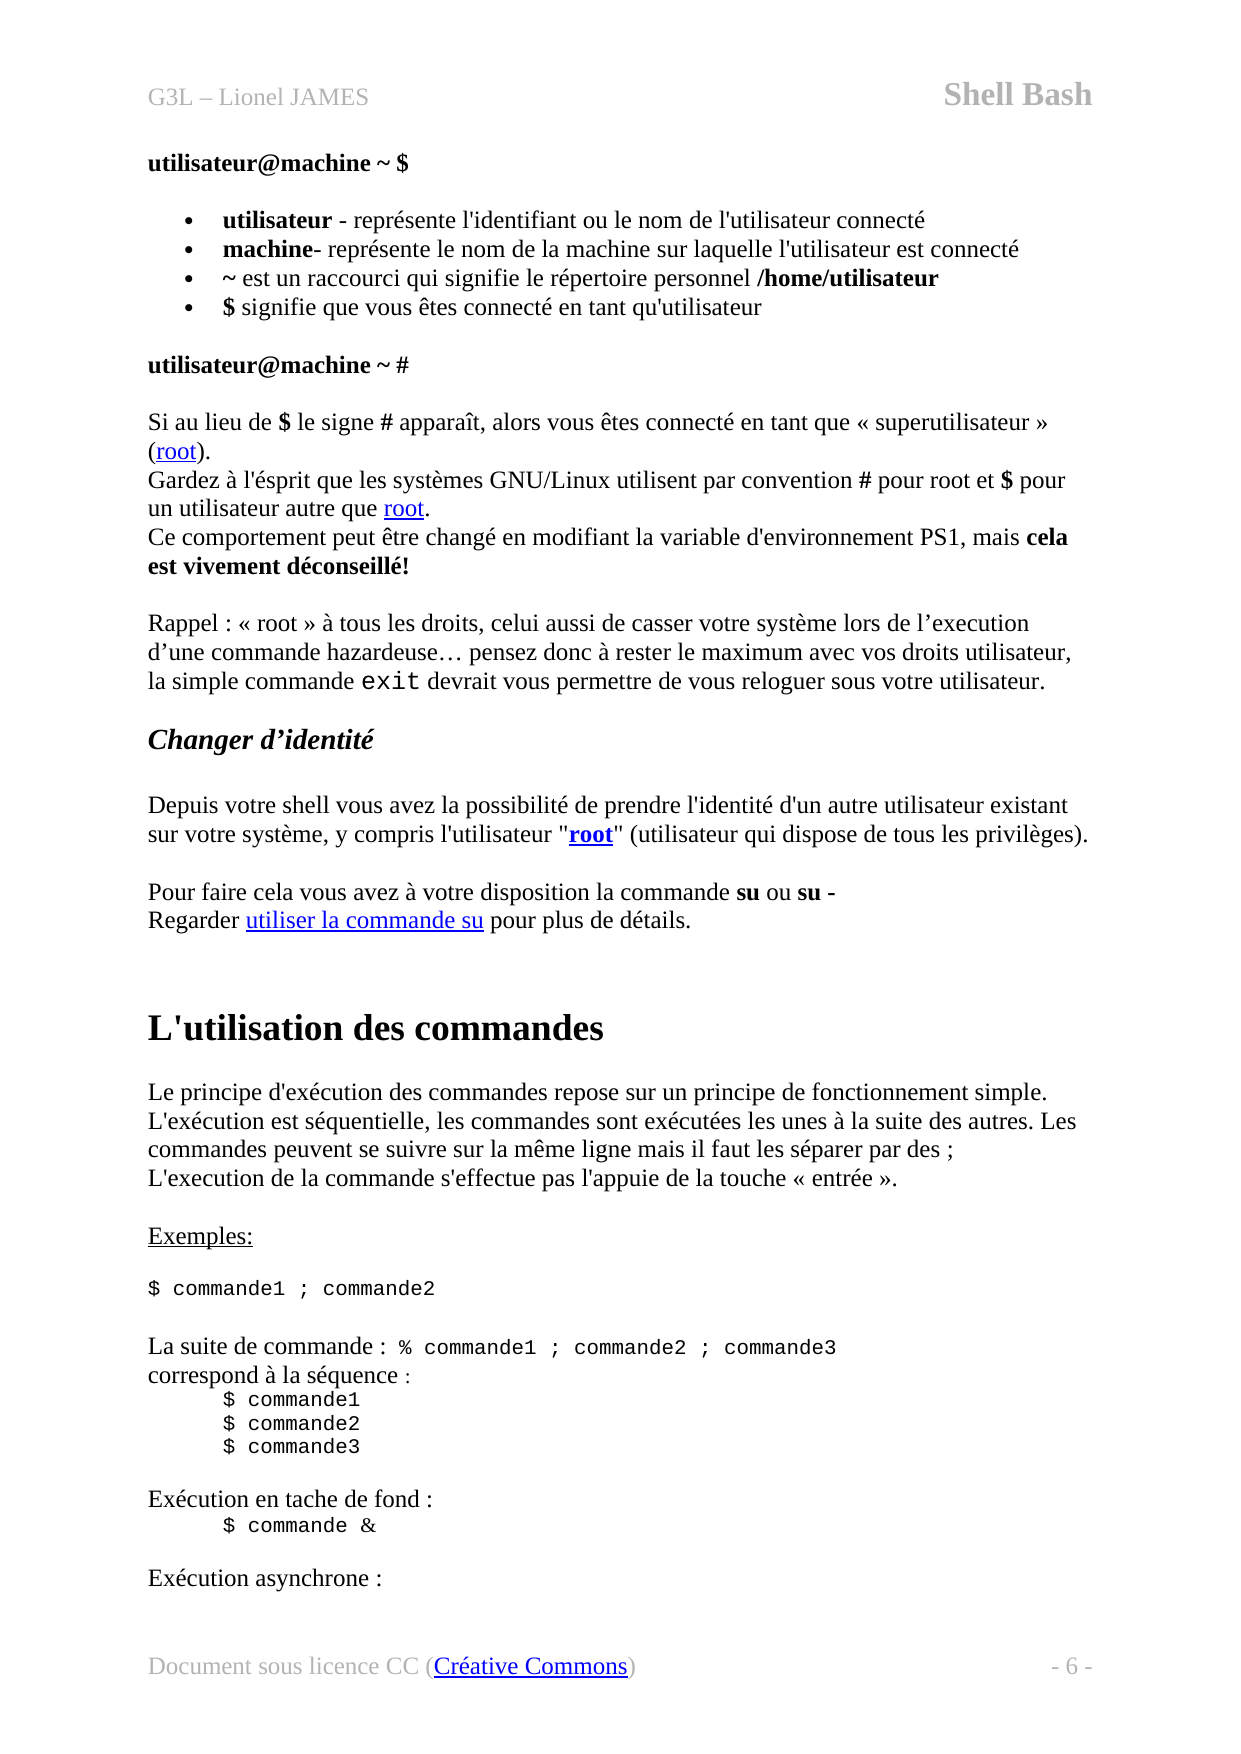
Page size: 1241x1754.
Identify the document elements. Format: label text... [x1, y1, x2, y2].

list machine- représente le nom de la machine sur laquelle l'utilisateur est connecté [185, 234, 1092, 263]
text $ commande3 [223, 1436, 1092, 1460]
text correspond à la séquence : [148, 1360, 1092, 1389]
text Si au lieu de $ le signe # apparaît, alors vous êtes connecté en tant que « superutilisateur » (root). Gardez à l'ésprit que les systèmes GNU/Linux utilisent par convention # pour root et $ pour un utilisateur autre que root. Ce comportement peut être changé en modifiant la variable d'environnement PS1, mais cela est vivement déconseillé! [148, 407, 1092, 580]
subtitle Changer d’identité [148, 722, 1092, 755]
text Exemples: [148, 1221, 1092, 1249]
text $ commande2 [223, 1413, 1092, 1436]
text Exécution asynchrone : [148, 1563, 1092, 1591]
text utilisateur@machine ~ $ [148, 148, 1092, 176]
text L'exécution est séquentielle, les commandes sont exécutées les unes à la suite des autres. Les commandes peuvent se suivre sur la même ligne mais il faut les séparer par des ; [148, 1106, 1092, 1163]
text L'execution de la commande s'effectue pas l'appuie de la touche « entrée ». [148, 1163, 1092, 1192]
text Depuis votre shell vous avez la possibilité de prendre l'identité d'un autre utilisateur existant sur votre système, y compris l'utilisateur "root" (utilisateur qui dispose de tous les privilèges). Pour faire cela vous avez à votre disposition la commande su ou su - Regarder utiliser la commande su pour plus de détails. [148, 790, 1092, 934]
text $ commande1 ; commande2 [148, 1278, 1092, 1302]
list utilisateur - représente l'identifiant ou le nom de l'utilisateur connecté [185, 206, 1092, 234]
text La suite de commande : % commande1 ; commande2 ; commande3 [148, 1331, 1092, 1360]
text utilisateur@machine ~ # [148, 350, 1092, 378]
text Le principe d'exécution des commandes repose sur un principe de fonctionnement simple. [148, 1077, 1092, 1106]
text Rappel : « root » à tous les droits, celui aussi de casser votre système lors de l’execution d’une commande hazardeuse… pensez donc à rester le maximum avec vos droits utilisateur, la simple commande exit devrait vous permettre de vous reloguer sous votre utilisateur. [148, 608, 1092, 697]
text Exécution en tache de fond : [148, 1484, 1092, 1513]
text $ commande1 [223, 1389, 1092, 1413]
subtitle L'utilisation des commandes [148, 1005, 1092, 1048]
list ~ est un raccourci qui signifie le répertoire personnel /home/utilisateur [185, 263, 1092, 292]
list $ signifie que vous êtes connecté en tant qu'utilisateur [185, 292, 1092, 321]
text $ commande & [223, 1513, 1092, 1538]
